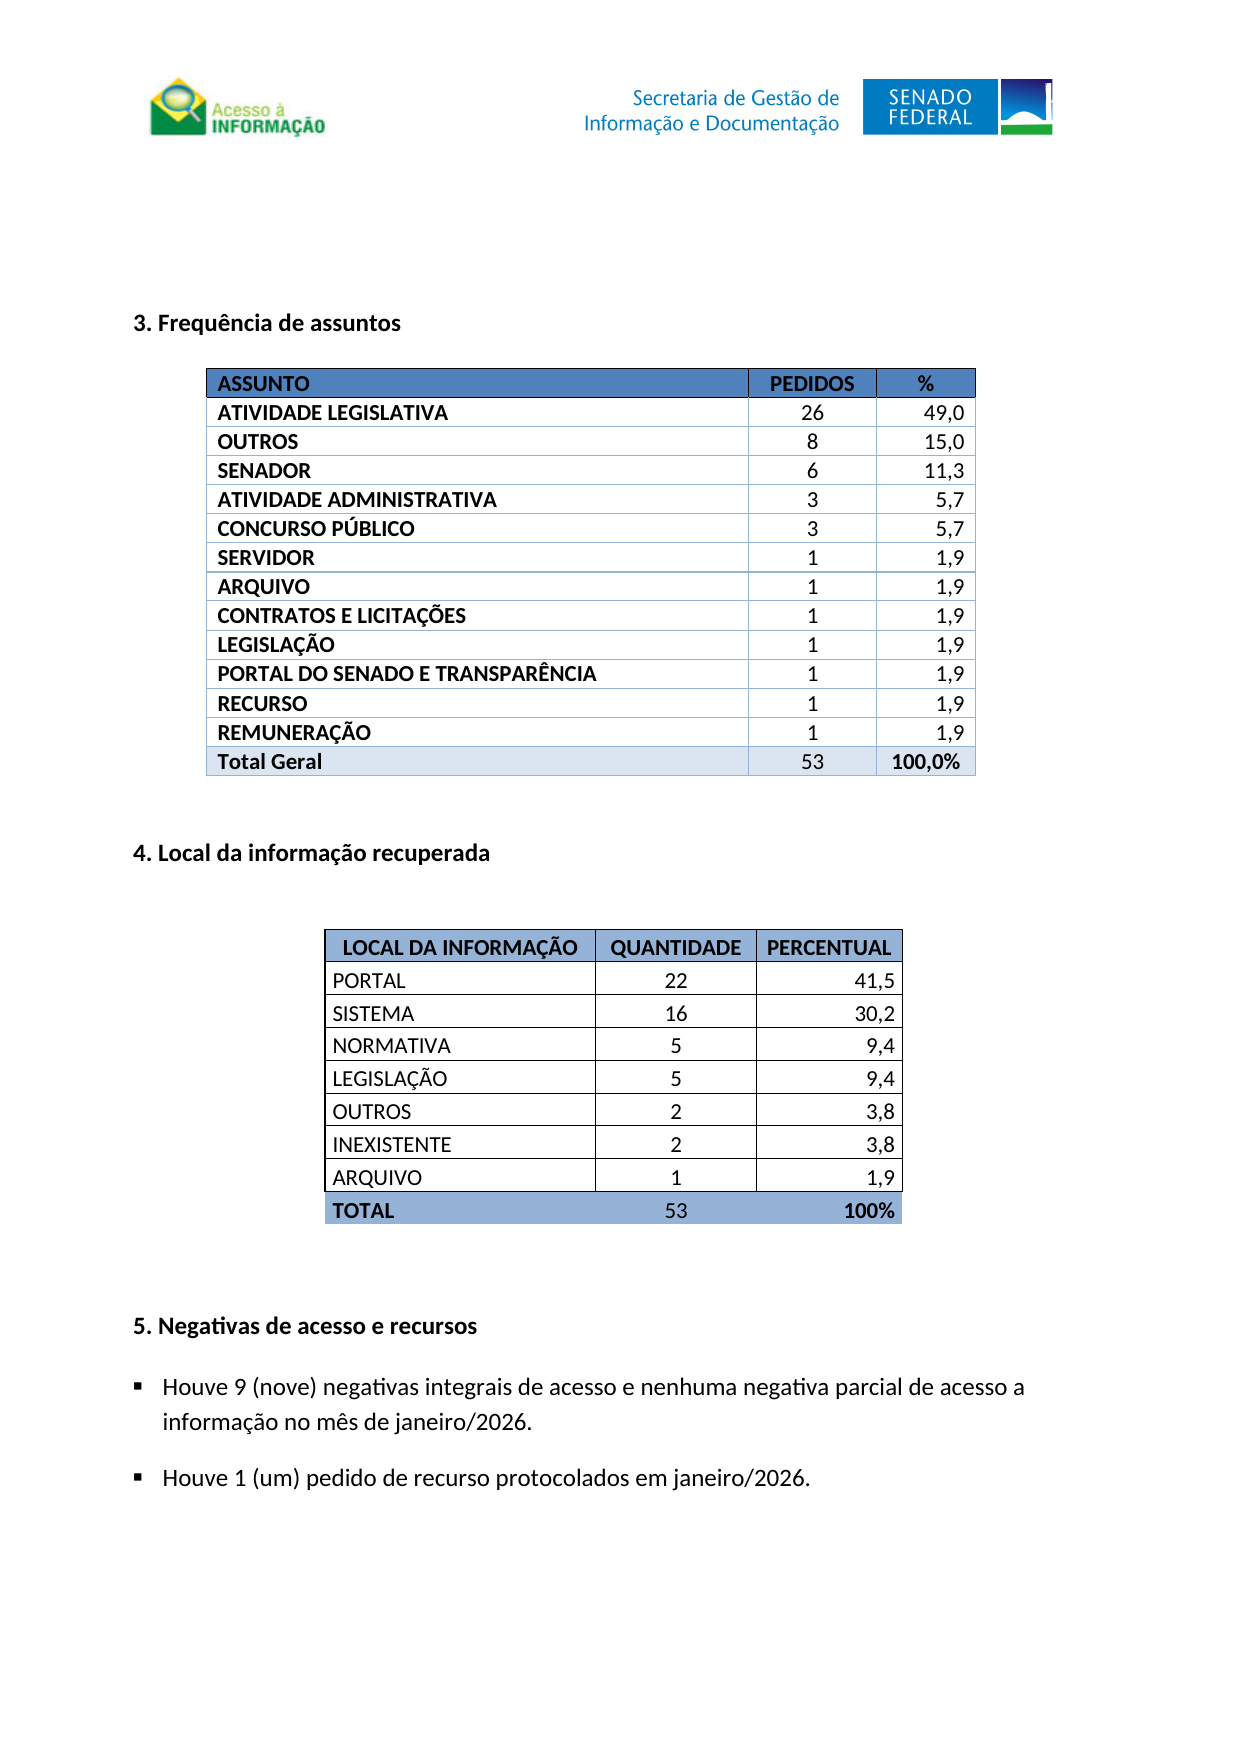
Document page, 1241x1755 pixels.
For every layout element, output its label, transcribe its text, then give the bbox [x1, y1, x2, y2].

table_cell 5 [596, 1028, 756, 1060]
table_cell 8 [749, 427, 876, 455]
table_cell PORTAL [326, 962, 595, 994]
table_header LOCAL DA INFORMAÇÃO [326, 930, 595, 961]
list Houve 9 (nove) negativas integrais de acesso e nenhuma negativa parcial de acesso a informação no mês de janeiro/2026. [132, 1371, 1048, 1437]
table_header PERCENTUAL [757, 930, 902, 961]
table_cell 1 [749, 631, 876, 658]
table_cell 1,9 [877, 660, 975, 688]
table_cell 100% [756, 1192, 902, 1224]
table_cell 15,0 [877, 427, 975, 455]
table_cell 3 [749, 485, 876, 513]
table_cell 1,9 [877, 631, 975, 658]
table_cell 1,9 [877, 718, 975, 746]
table_cell NORMATIVA [326, 1028, 595, 1060]
table_cell ATIVIDADE ADMINISTRATIVA [207, 485, 748, 513]
table_cell 1 [749, 660, 876, 688]
table_cell 1 [749, 573, 876, 600]
table_cell 6 [749, 456, 876, 484]
table_cell 3,8 [757, 1126, 902, 1158]
table_cell LEGISLAÇÃO [326, 1061, 595, 1092]
table_cell SENADOR [207, 456, 748, 484]
table_cell INEXISTENTE [326, 1126, 595, 1158]
text 5. Negativas de acesso e recursos [133, 1310, 1048, 1341]
table_cell 41,5 [757, 962, 902, 994]
table_header PEDIDOS [749, 369, 876, 397]
table_cell OUTROS [326, 1094, 595, 1125]
table_cell ARQUIVO [326, 1159, 595, 1191]
table_cell PORTAL DO SENADO E TRANSPARÊNCIA [207, 660, 748, 688]
table_cell ATIVIDADE LEGISLATIVA [207, 398, 748, 426]
table_cell 3,8 [757, 1094, 902, 1125]
table_cell 1,9 [877, 601, 975, 629]
table_cell 5,7 [877, 485, 975, 513]
table_cell CONCURSO PÚBLICO [207, 514, 748, 542]
table_cell 16 [596, 995, 756, 1027]
table_cell 3 [749, 514, 876, 542]
table_cell 1,9 [877, 573, 975, 600]
table_cell 5,7 [877, 514, 975, 542]
table_cell 22 [596, 962, 756, 994]
text 3. Frequência de assuntos [133, 307, 1048, 337]
table_header % [877, 369, 975, 397]
table_cell LEGISLAÇÃO [207, 631, 748, 658]
table_cell 1 [596, 1159, 756, 1191]
table_cell REMUNERAÇÃO [207, 718, 748, 746]
table_cell 2 [596, 1126, 756, 1158]
table_cell ARQUIVO [207, 573, 748, 600]
text 4. Local da informação recuperada [133, 837, 1048, 867]
table_cell 100,0% [877, 747, 975, 775]
table_cell 9,4 [757, 1028, 902, 1060]
table_cell 1 [749, 543, 876, 571]
table_cell 30,2 [757, 995, 902, 1027]
table_cell 1 [749, 689, 876, 717]
table_cell 9,4 [757, 1061, 902, 1092]
table_cell TOTAL [325, 1192, 596, 1224]
table_cell 5 [596, 1061, 756, 1092]
table_cell 1,9 [877, 543, 975, 571]
table_cell CONTRATOS E LICITAÇÕES [207, 601, 748, 629]
table_cell OUTROS [207, 427, 748, 455]
table_cell 49,0 [877, 398, 975, 426]
table_cell 11,3 [877, 456, 975, 484]
table_cell 53 [749, 747, 876, 775]
table_cell SISTEMA [326, 995, 595, 1027]
table_cell SERVIDOR [207, 543, 748, 571]
table_cell 1,9 [877, 689, 975, 717]
table_cell 1,9 [757, 1159, 902, 1191]
table_header ASSUNTO [207, 369, 748, 397]
table_cell 26 [749, 398, 876, 426]
table_cell 53 [596, 1192, 756, 1224]
table_cell Total Geral [207, 747, 748, 775]
table_cell 1 [749, 718, 876, 746]
table_cell 1 [749, 601, 876, 629]
table_cell RECURSO [207, 689, 748, 717]
table_header QUANTIDADE [596, 930, 756, 961]
table_cell 2 [596, 1094, 756, 1125]
list Houve 1 (um) pedido de recurso protocolados em janeiro/2026. [132, 1462, 1048, 1492]
